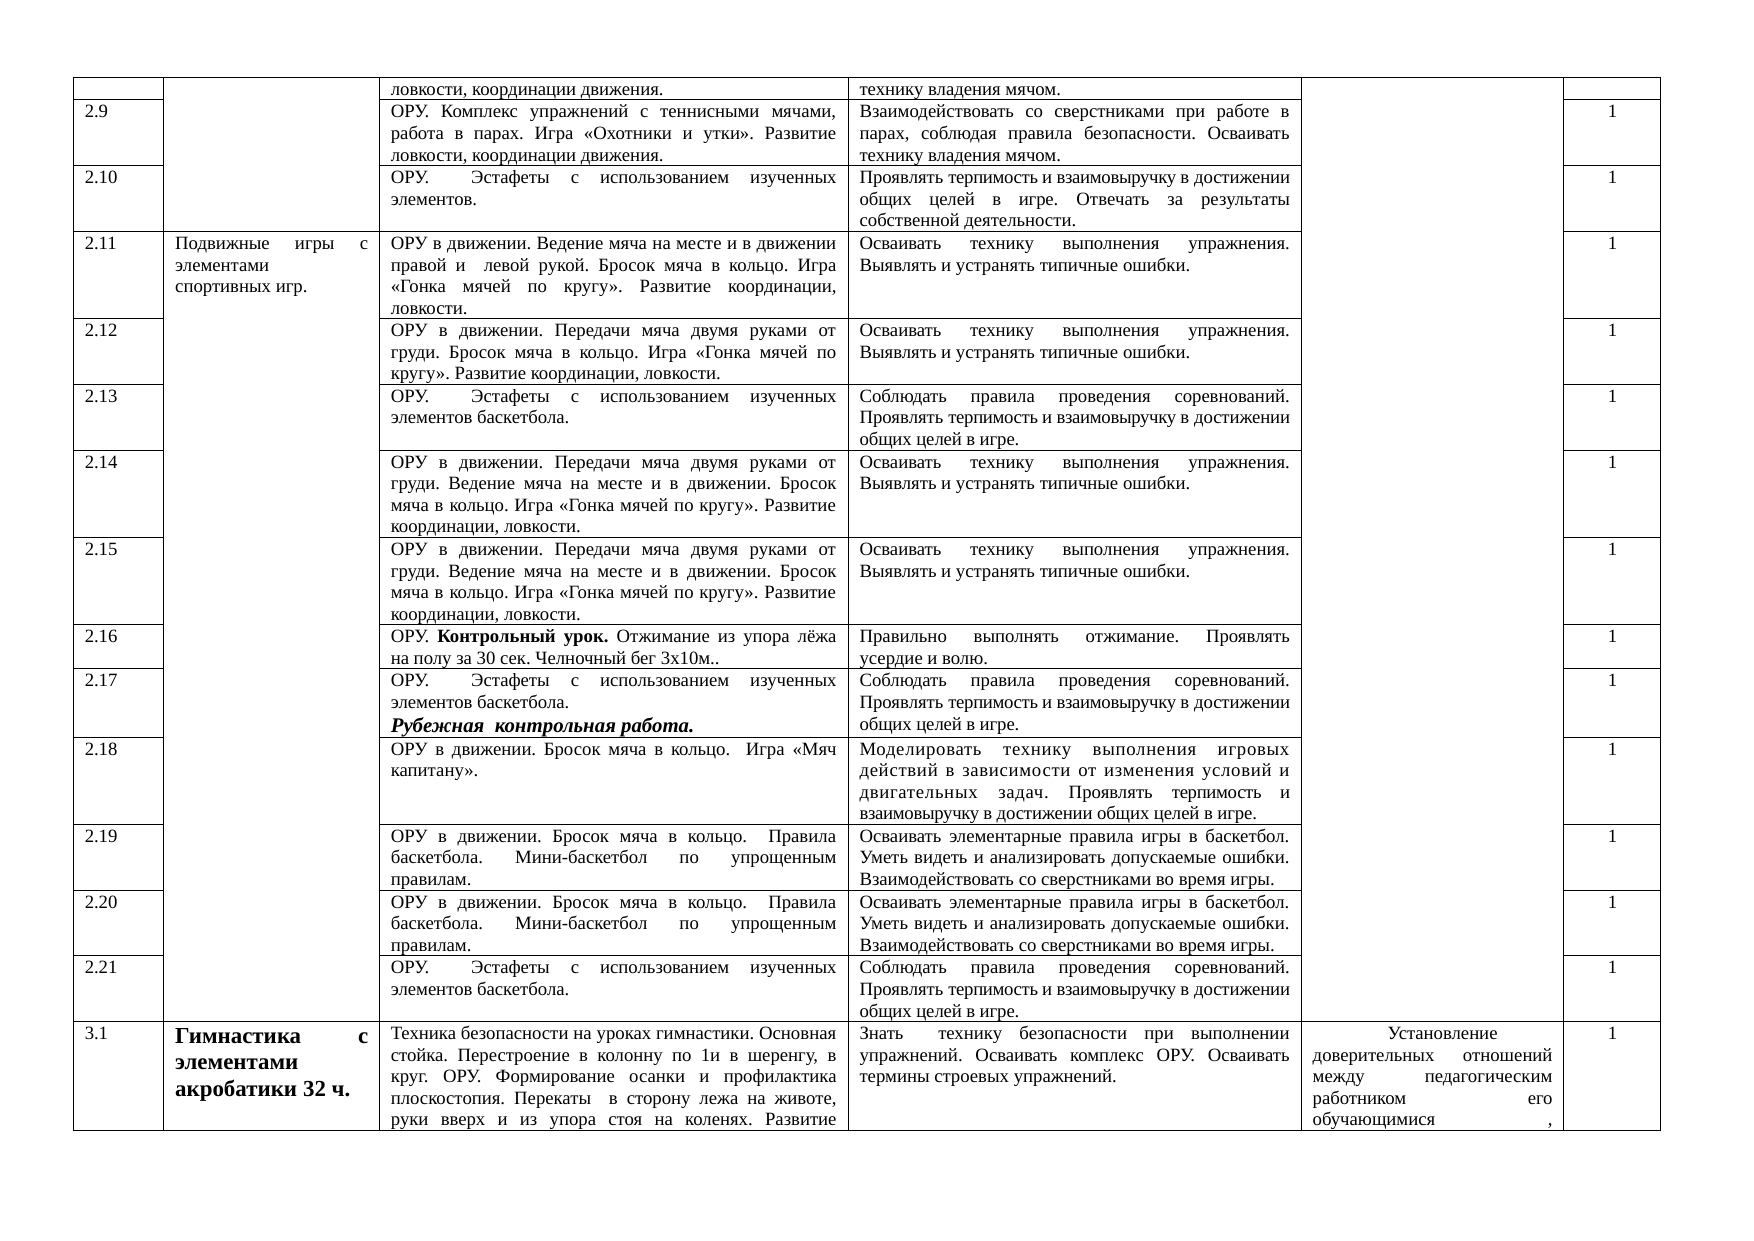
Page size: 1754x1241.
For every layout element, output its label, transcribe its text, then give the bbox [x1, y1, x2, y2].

table_cell 1 [1564, 891, 1660, 955]
table_cell 1 [1564, 738, 1660, 824]
table_cell 1 [1564, 538, 1660, 624]
table_cell [74, 78, 163, 99]
table_cell ловкости, координации движения. [380, 78, 848, 99]
table_cell 2.13 [74, 385, 163, 449]
table_cell ОРУ. Эстафеты с использованием изученных элементов баскетбола. [380, 956, 848, 1021]
table_cell Осваивать технику выполнения упражнения. Выявлять и устранять типичные ошибки. [849, 451, 1301, 537]
table_cell Взаимодействовать со сверстниками при работе в парах, соблюдая правила безопасности. Осваивать технику владения мячом. [849, 100, 1301, 165]
table_cell ОРУ в движении. Бросок мяча в кольцо. Игра «Мяч капитану». [380, 738, 848, 824]
table_cell 2.9 [74, 100, 163, 165]
table_cell 1 [1564, 1022, 1660, 1130]
table_cell [164, 78, 379, 231]
table_cell Знать технику безопасности при выполнении упражнений. Осваивать комплекс ОРУ. Осваивать термины строевых упражнений. [849, 1022, 1301, 1130]
table_cell 2.11 [74, 232, 163, 318]
table_cell Правильно выполнять отжимание. Проявлять усердие и волю. [849, 625, 1301, 668]
table_cell 2.21 [74, 956, 163, 1021]
table_cell Соблюдать правила проведения соревнований. Проявлять терпимость и взаимовыручку в достижении общих целей в игре. [849, 669, 1301, 737]
table_cell Установление доверительных отношений между педагогическим работником его обучающимися , [1302, 1022, 1563, 1130]
table_cell Осваивать элементарные правила игры в баскетбол. Уметь видеть и анализировать допускаемые ошибки. Взаимодействовать со сверстниками во время игры. [849, 891, 1301, 955]
table_cell Техника безопасности на уроках гимнастики. Основная стойка. Перестроение в колонну по 1и в шеренгу, в круг. ОРУ. Формирование осанки и профилактика плоскостопия. Перекаты в сторону лежа на животе, руки вверх и из упора стоя на коленях. Развитие [380, 1022, 848, 1130]
table_cell Соблюдать правила проведения соревнований. Проявлять терпимость и взаимовыручку в достижении общих целей в игре. [849, 956, 1301, 1021]
table_cell 2.18 [74, 738, 163, 824]
table_cell 2.10 [74, 166, 163, 231]
table_cell Осваивать технику выполнения упражнения. Выявлять и устранять типичные ошибки. [849, 232, 1301, 318]
table_cell Подвижные игры с элементами спортивных игр. [164, 232, 379, 1021]
table_cell 1 [1564, 451, 1660, 537]
table_cell 1 [1564, 319, 1660, 384]
table_cell ОРУ. Эстафеты с использованием изученных элементов. [380, 166, 848, 231]
table_cell ОРУ. Эстафеты с использованием изученных элементов баскетбола. Рубежная контрольная работа. [380, 669, 848, 737]
table_cell 1 [1564, 166, 1660, 231]
table_cell Осваивать технику выполнения упражнения. Выявлять и устранять типичные ошибки. [849, 319, 1301, 384]
table_cell 1 [1564, 956, 1660, 1021]
table_cell ОРУ в движении. Ведение мяча на месте и в движении правой и левой рукой. Бросок мяча в кольцо. Игра «Гонка мячей по кругу». Развитие координации, ловкости. [380, 232, 848, 318]
table_cell 2.16 [74, 625, 163, 668]
table_cell 1 [1564, 232, 1660, 318]
table_cell ОРУ в движении. Передачи мяча двумя руками от груди. Бросок мяча в кольцо. Игра «Гонка мячей по кругу». Развитие координации, ловкости. [380, 319, 848, 384]
table_cell [1564, 78, 1660, 99]
table_cell Осваивать технику выполнения упражнения. Выявлять и устранять типичные ошибки. [849, 538, 1301, 624]
table_cell ОРУ. Комплекс упражнений с теннисными мячами, работа в парах. Игра «Охотники и утки». Развитие ловкости, координации движения. [380, 100, 848, 165]
table_cell ОРУ в движении. Бросок мяча в кольцо. Правила баскетбола. Мини-баскетбол по упрощенным правилам. [380, 891, 848, 955]
table_cell 2.15 [74, 538, 163, 624]
table_cell 1 [1564, 669, 1660, 737]
table_cell 1 [1564, 625, 1660, 668]
table_cell Моделировать технику выполнения игровых действий в зависимости от изменения условий и двигательных задач. Проявлять терпимость и взаимовыручку в достижении общих целей в игре. [849, 738, 1301, 824]
table_cell 2.12 [74, 319, 163, 384]
table_cell Гимнастика с элементами акробатики 32 ч. [164, 1022, 379, 1130]
table_cell 2.20 [74, 891, 163, 955]
table_cell ОРУ в движении. Передачи мяча двумя руками от груди. Ведение мяча на месте и в движении. Бросок мяча в кольцо. Игра «Гонка мячей по кругу». Развитие координации, ловкости. [380, 538, 848, 624]
table_cell 2.19 [74, 825, 163, 889]
table_cell Осваивать элементарные правила игры в баскетбол. Уметь видеть и анализировать допускаемые ошибки. Взаимодействовать со сверстниками во время игры. [849, 825, 1301, 889]
table_cell 2.14 [74, 451, 163, 537]
table_cell ОРУ в движении. Передачи мяча двумя руками от груди. Ведение мяча на месте и в движении. Бросок мяча в кольцо. Игра «Гонка мячей по кругу». Развитие координации, ловкости. [380, 451, 848, 537]
table_cell 1 [1564, 385, 1660, 449]
table_cell Проявлять терпимость и взаимовыручку в достижении общих целей в игре. Отвечать за результаты собственной деятельности. [849, 166, 1301, 231]
table_cell ОРУ. Контрольный урок. Отжимание из упора лёжа на полу за 30 сек. Челночный бег 3х10м.. [380, 625, 848, 668]
table_cell ОРУ в движении. Бросок мяча в кольцо. Правила баскетбола. Мини-баскетбол по упрощенным правилам. [380, 825, 848, 889]
table_cell технику владения мячом. [849, 78, 1301, 99]
table_cell 1 [1564, 825, 1660, 889]
table_cell [1302, 78, 1563, 1021]
table_cell 3.1 [74, 1022, 163, 1130]
table_cell 2.17 [74, 669, 163, 737]
table_cell ОРУ. Эстафеты с использованием изученных элементов баскетбола. [380, 385, 848, 449]
table_cell 1 [1564, 100, 1660, 165]
table_cell Соблюдать правила проведения соревнований. Проявлять терпимость и взаимовыручку в достижении общих целей в игре. [849, 385, 1301, 449]
